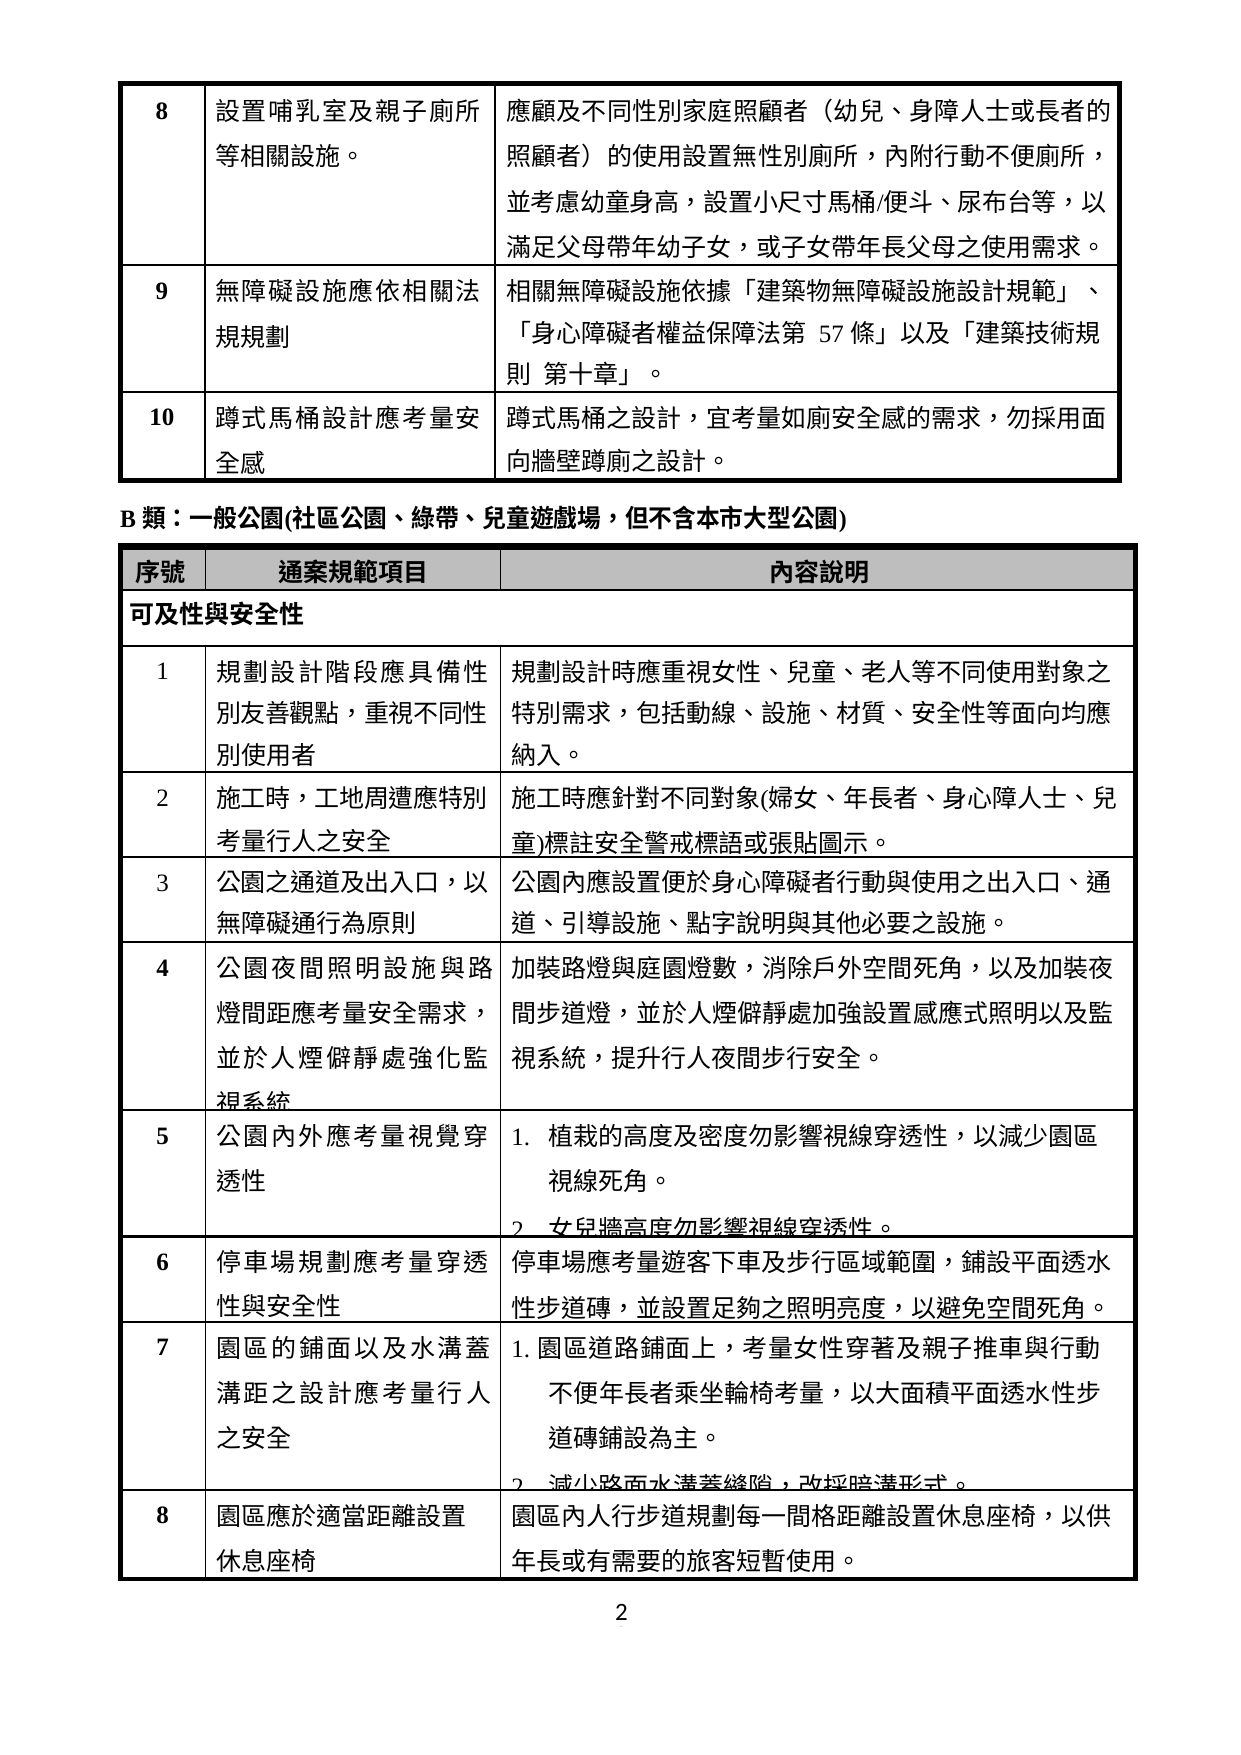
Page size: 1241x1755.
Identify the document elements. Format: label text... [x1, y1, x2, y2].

table_cell 8 [123, 1491, 205, 1576]
table_cell 公園夜間照明設施與路 燈間距應考量安全需求， 並於人煙僻靜處強化監 視系統 [206, 943, 500, 1109]
table_cell 園區的鋪面以及水溝蓋 溝距之設計應考量行人 之安全 [206, 1323, 500, 1489]
table_cell 停車場應考量遊客下車及步行區域範圍，鋪設平面透水 性步道磚，並設置足夠之照明亮度，以避免空間死角。 [501, 1238, 1133, 1321]
table_cell 規劃設計階段應具備性 別友善觀點，重視不同性 別使用者 [206, 647, 500, 771]
text B 類：一般公園(社區公園、綠帶、兒童遊戲場，但不含本市大型公園) [120, 499, 1147, 535]
table_cell 7 [123, 1323, 205, 1489]
table_cell 園區應於適當距離設置 休息座椅 [206, 1491, 500, 1576]
table_header 8 [123, 86, 204, 264]
table_cell 公園內應設置便於身心障礙者行動與使用之出入口、通 道、引導設施、點字說明與其他必要之設施。 [501, 858, 1133, 941]
table_header 內容說明 [501, 550, 1133, 589]
table_header 設置哺乳室及親子廁所 等相關設施。 [206, 86, 494, 264]
table_header 應顧及不同性別家庭照顧者（幼兒、身障人士或長者的 照顧者）的使用設置無性別廁所，內附行動不便廁所， 並考慮幼童身高，設置小尺寸馬桶/便斗、尿布台等，以 滿足父母帶年幼子女，或子女帶年長父母之使用需求。 [496, 86, 1117, 264]
table_cell 公園之通道及出入口，以 無障礙通行為原則 [206, 858, 500, 941]
table_cell 加裝路燈與庭園燈數，消除戶外空間死角，以及加裝夜 間步道燈，並於人煙僻靜處加強設置感應式照明以及監 視系統，提升行人夜間步行安全。 [501, 943, 1133, 1109]
table_cell 3 [123, 858, 205, 941]
table_cell 2 [123, 773, 205, 856]
table_cell 施工時，工地周遭應特別 考量行人之安全 [206, 773, 500, 856]
table_header 序號 [123, 550, 205, 589]
table_cell 蹲式馬桶之設計，宜考量如廁安全感的需求，勿採用面 向牆壁蹲廁之設計。 [496, 393, 1117, 478]
table_cell 1 [123, 647, 205, 771]
table_cell 可及性與安全性 [123, 591, 1133, 644]
table_cell 5 [123, 1111, 205, 1235]
table_header 通案規範項目 [206, 550, 500, 589]
table_cell 9 [123, 266, 204, 391]
table_cell 園區內人行步道規劃每一間格距離設置休息座椅，以供 年長或有需要的旅客短暫使用。 [501, 1491, 1133, 1576]
table_cell 10 [123, 393, 204, 478]
table_cell 蹲式馬桶設計應考量安 全感 [206, 393, 494, 478]
table_cell 停車場規劃應考量穿透 性與安全性 [206, 1238, 500, 1321]
table_cell 施工時應針對不同對象(婦女、年長者、身心障人士、兒 童)標註安全警戒標語或張貼圖示。 [501, 773, 1133, 856]
table_cell 6 [123, 1238, 205, 1321]
table_cell 1. 園區道路鋪面上，考量女性穿著及親子推車與行動 不便年長者乘坐輪椅考量，以大面積平面透水性步 道磚鋪設為主。 2. 減少路面水溝蓋縫隙，改採暗溝形式。 [501, 1323, 1133, 1489]
table_cell 公園內外應考量視覺穿 透性 [206, 1111, 500, 1235]
table_cell 4 [123, 943, 205, 1109]
table_cell 1. 植栽的高度及密度勿影響視線穿透性，以減少園區 視線死角。 2. 女兒牆高度勿影響視線穿透性。 [501, 1111, 1133, 1235]
table_cell 規劃設計時應重視女性、兒童、老人等不同使用對象之 特別需求，包括動線、設施、材質、安全性等面向均應 納入。 [501, 647, 1133, 771]
table_cell 相關無障礙設施依據「建築物無障礙設施設計規範」、 「身心障礙者權益保障法第 57 條」以及「建築技術規則 第十章」。 [496, 266, 1117, 391]
table_cell 無障礙設施應依相關法 規規劃 [206, 266, 494, 391]
